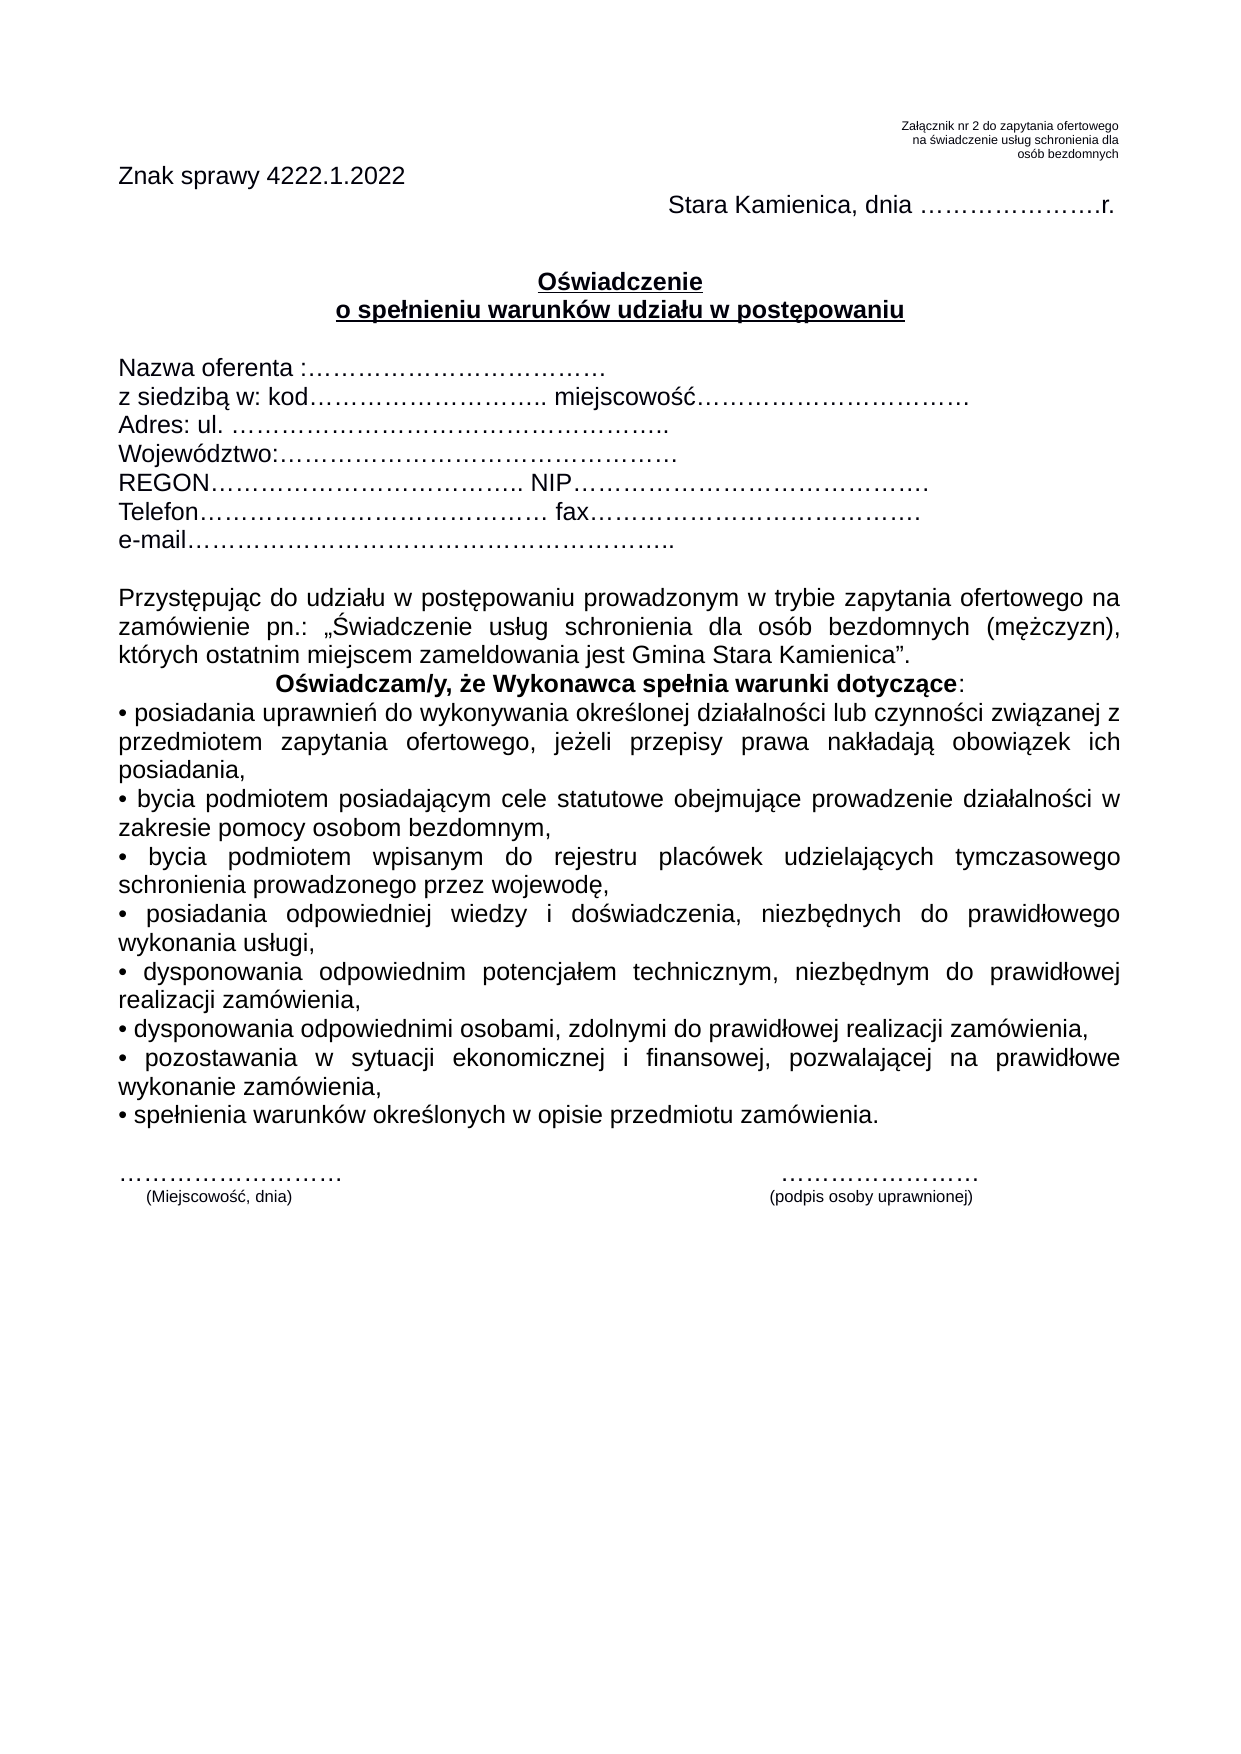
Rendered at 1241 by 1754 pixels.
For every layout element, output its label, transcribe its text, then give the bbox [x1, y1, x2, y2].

text osób bezdomnych [634, 147, 1122, 161]
text z siedzibą w: kod……………………….. miejscowość…………………………… [118, 382, 1122, 410]
text (Miejscowość, dnia) (podpis osoby uprawnionej) [118, 1187, 1122, 1206]
text Przystępując do udziału w postępowaniu prowadzonym w trybie zapytania ofertowego na zamówienie pn.: „Świadczenie usług schronienia dla osób bezdomnych (mężczyzn), których ostatnim miejscem zameldowania jest Gmina Stara Kamienica”. [118, 583, 1122, 669]
text • posiadania uprawnień do wykonywania określonej działalności lub czynności związanej z przedmiotem zapytania ofertowego, jeżeli przepisy prawa nakładają obowiązek ich posiadania, [118, 698, 1122, 784]
text • posiadania odpowiedniej wiedzy i doświadczenia, niezbędnych do prawidłowego wykonania usługi, [118, 899, 1122, 957]
text • dysponowania odpowiednim potencjałem technicznym, niezbędnym do prawidłowej realizacji zamówienia, [118, 957, 1122, 1014]
text REGON……………………………….. NIP……………………………………. [118, 468, 1122, 497]
text na świadczenie usług schronienia dla [634, 132, 1122, 147]
text • bycia podmiotem wpisanym do rejestru placówek udzielających tymczasowego schronienia prowadzonego przez wojewodę, [118, 842, 1122, 899]
text Adres: ul. …………………………………………….. [118, 410, 1122, 439]
text Nazwa oferenta :……………………………… [118, 353, 1122, 382]
text Województwo:………………………………………… [118, 439, 1122, 468]
text • pozostawania w sytuacji ekonomicznej i finansowej, pozwalającej na prawidłowe wykonanie zamówienia, [118, 1043, 1122, 1100]
text Stara Kamienica, dnia ………………….r. [118, 190, 1122, 219]
text Oświadczam/y, że Wykonawca spełnia warunki dotyczące: [118, 669, 1122, 698]
text Oświadczenie [118, 267, 1122, 295]
text • bycia podmiotem posiadającym cele statutowe obejmujące prowadzenie działalności w zakresie pomocy osobom bezdomnym, [118, 784, 1122, 842]
text • spełnienia warunków określonych w opisie przedmiotu zamówienia. [118, 1100, 1122, 1129]
text Załącznik nr 2 do zapytania ofertowego [634, 118, 1122, 132]
text Telefon…………………………………… fax…………………………………. [118, 497, 1122, 525]
text ……………………… …………………… [118, 1158, 1122, 1187]
text e-mail………………………………………………….. [118, 525, 1122, 554]
text • dysponowania odpowiednimi osobami, zdolnymi do prawidłowej realizacji zamówienia, [118, 1014, 1122, 1043]
text Znak sprawy 4222.1.2022 [118, 161, 1122, 190]
text o spełnieniu warunków udziału w postępowaniu [118, 295, 1122, 324]
